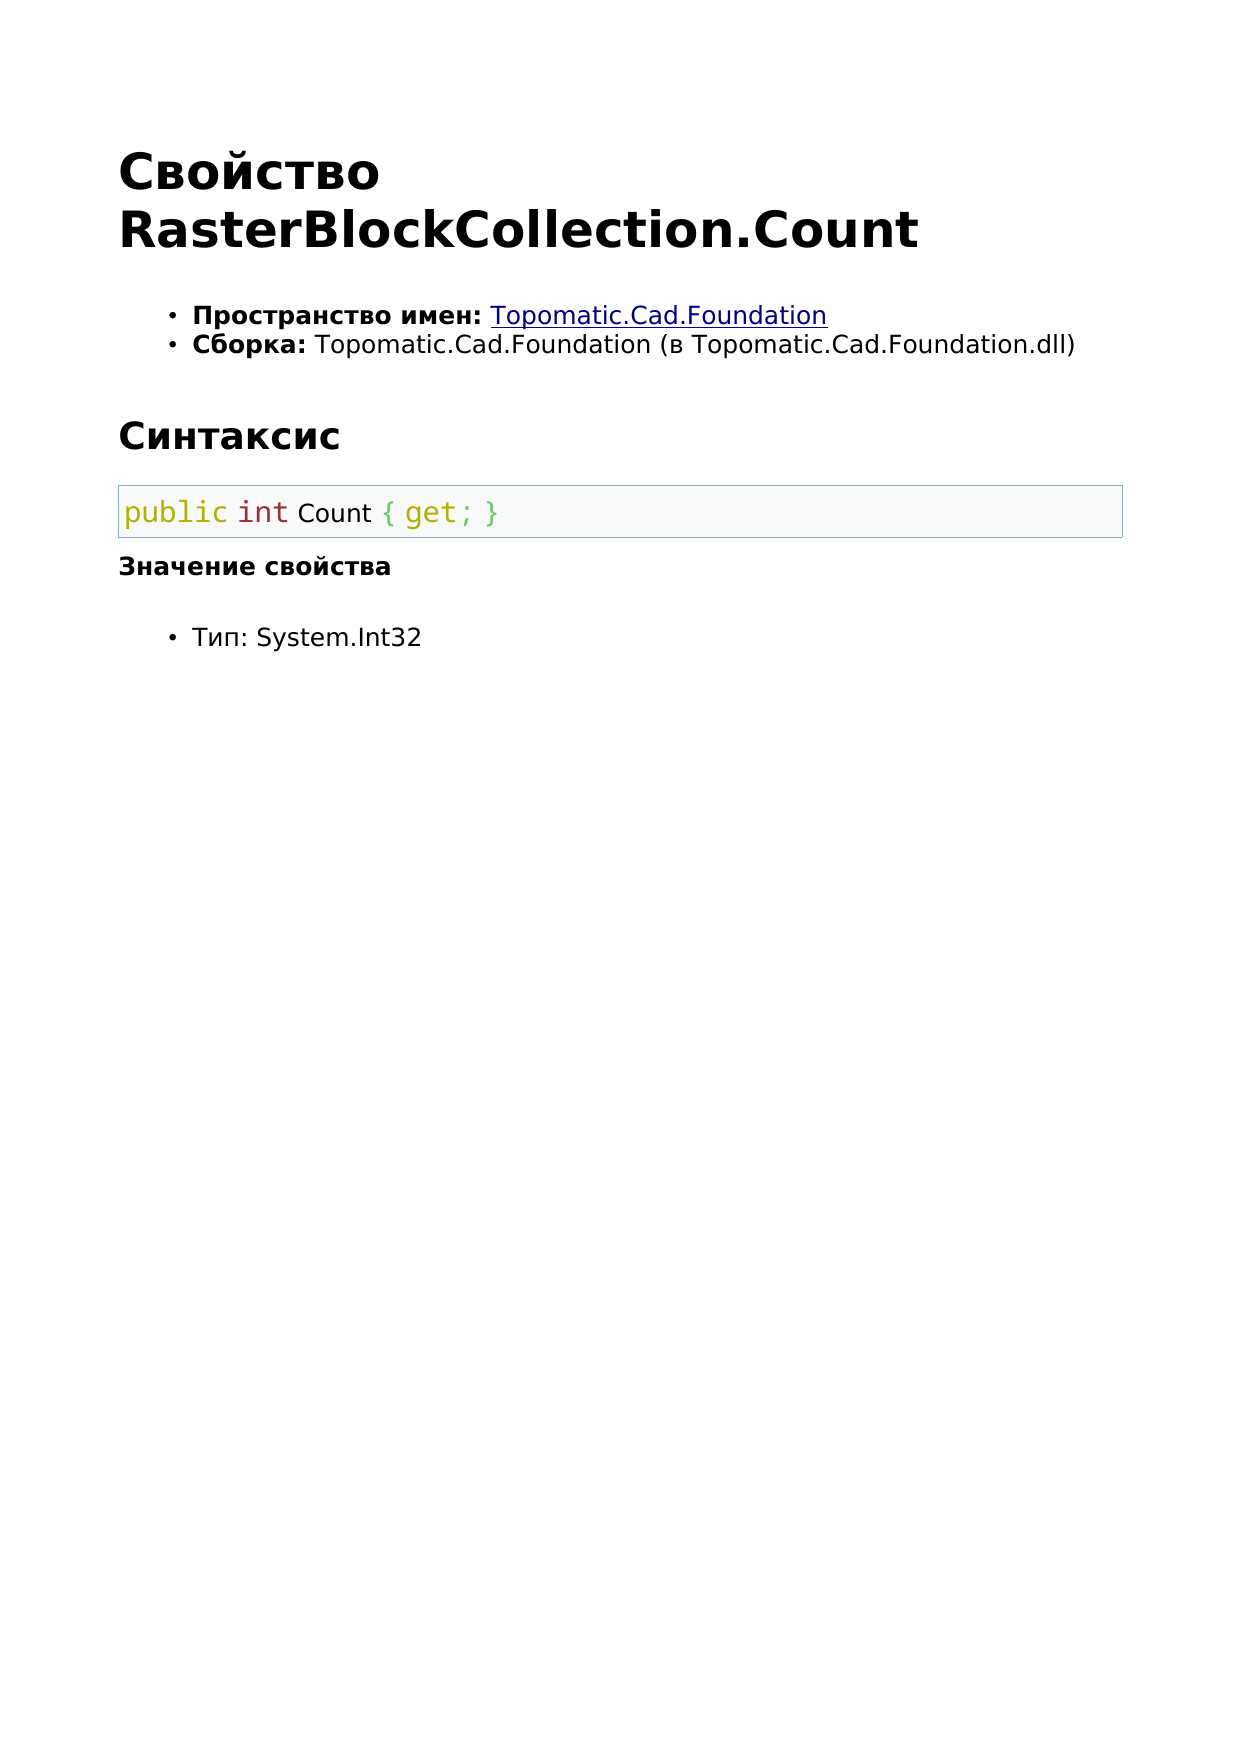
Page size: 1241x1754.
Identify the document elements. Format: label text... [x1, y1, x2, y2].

list Пространство имен: Topomatic.Cad.Foundation [177, 302, 1122, 331]
subtitle Синтаксис [118, 414, 1122, 458]
table_header public int Count { get; } [119, 486, 1122, 537]
list Сборка: Topomatic.Cad.Foundation (в Topomatic.Cad.Foundation.dll) [177, 331, 1122, 360]
subtitle Свойство RasterBlockCollection.Count [118, 143, 1122, 259]
text Значение свойства [118, 552, 1122, 581]
list Тип: System.Int32 [177, 623, 1122, 652]
